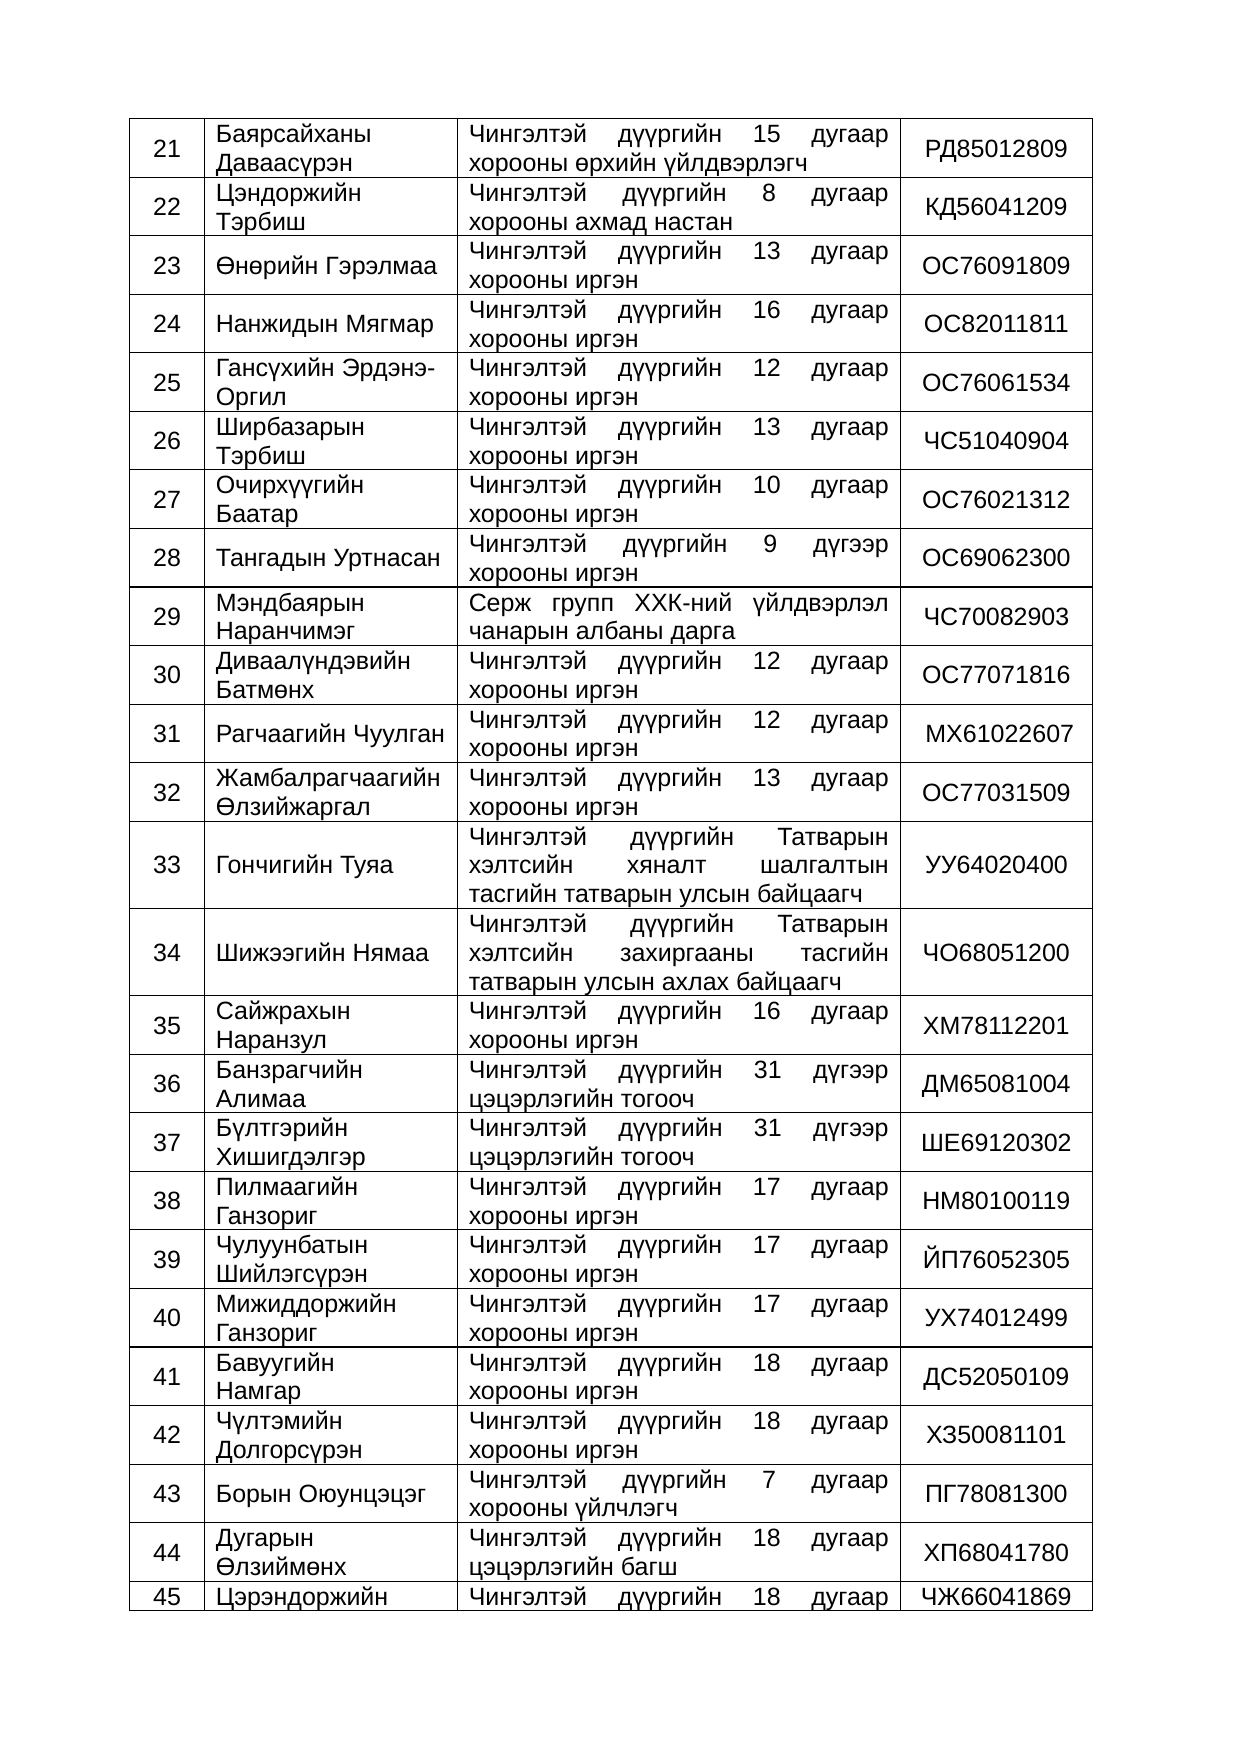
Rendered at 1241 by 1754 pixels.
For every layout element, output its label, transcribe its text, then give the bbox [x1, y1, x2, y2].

table_cell КД56041209 [901, 178, 1092, 235]
table_cell 31 [130, 705, 204, 762]
table_cell Баярсайханы Даваасүрэн [205, 119, 457, 177]
table_cell Чингэлтэй дүүргийн 18 дугаар хорооны иргэн [458, 1406, 900, 1463]
table_cell Чингэлтэй дүүргийн 17 дугаар хорооны иргэн [458, 1172, 900, 1229]
table_cell 42 [130, 1406, 204, 1463]
table_cell 28 [130, 529, 204, 586]
table_cell Чингэлтэй дүүргийн 18 дугаар цэцэрлэгийн багш [458, 1523, 900, 1581]
table_cell 30 [130, 646, 204, 703]
table_cell Чингэлтэй дүүргийн 12 дугаар хорооны иргэн [458, 646, 900, 703]
table_cell 24 [130, 295, 204, 352]
table_cell НМ80100119 [901, 1172, 1092, 1229]
table_cell Чүлтэмийн Долгорсүрэн [205, 1406, 457, 1463]
table_cell 27 [130, 470, 204, 528]
table_cell ЧС70082903 [901, 588, 1092, 645]
table_cell Шижээгийн Нямаа [205, 909, 457, 995]
table_cell Чингэлтэй дүүргийн 12 дугаар хорооны иргэн [458, 353, 900, 411]
table_cell Чингэлтэй дүүргийн 17 дугаар хорооны иргэн [458, 1289, 900, 1346]
table_cell Ширбазарын Тэрбиш [205, 412, 457, 469]
table_cell Чингэлтэй дүүргийн 8 дугаар хорооны ахмад настан [458, 178, 900, 235]
table_cell Чингэлтэй дүүргийн 13 дугаар хорооны иргэн [458, 236, 900, 294]
table_cell Чингэлтэй дүүргийн 15 дугаар хорооны өрхийн үйлдвэрлэгч [458, 119, 900, 177]
table_cell ДС52050109 [901, 1348, 1092, 1405]
table_cell 44 [130, 1523, 204, 1581]
table_cell Пилмаагийн Ганзориг [205, 1172, 457, 1229]
table_cell ОС69062300 [901, 529, 1092, 586]
table_cell ХМ78112201 [901, 996, 1092, 1054]
table_cell Чулуунбатын Шийлэгсүрэн [205, 1230, 457, 1288]
table_cell ХЗ50081101 [901, 1406, 1092, 1463]
table_cell ЙП76052305 [901, 1230, 1092, 1288]
table_cell Гончигийн Туяа [205, 822, 457, 908]
table_cell 32 [130, 763, 204, 821]
table_cell Чингэлтэй дүүргийн 10 дугаар хорооны иргэн [458, 470, 900, 528]
table_cell 39 [130, 1230, 204, 1288]
table_cell ХП68041780 [901, 1523, 1092, 1581]
table_cell 33 [130, 822, 204, 908]
table_cell ОС76061534 [901, 353, 1092, 411]
table_cell ЧС51040904 [901, 412, 1092, 469]
table_cell Рагчаагийн Чуулган [205, 705, 457, 762]
table_cell ОС76091809 [901, 236, 1092, 294]
table_cell Чингэлтэй дүүргийн 16 дугаар хорооны иргэн [458, 295, 900, 352]
table_cell Чингэлтэй дүүргийн 9 дүгээр хорооны иргэн [458, 529, 900, 586]
table_cell Чингэлтэй дүүргийн 13 дугаар хорооны иргэн [458, 763, 900, 821]
table_cell Цэндоржийн Тэрбиш [205, 178, 457, 235]
table_cell 41 [130, 1348, 204, 1405]
table_cell Мижиддоржийн Ганзориг [205, 1289, 457, 1346]
table_cell Чингэлтэй дүүргийн 13 дугаар хорооны иргэн [458, 412, 900, 469]
table_cell 26 [130, 412, 204, 469]
table_cell Диваалүндэвийн Батмөнх [205, 646, 457, 703]
table_cell Нанжидын Мягмар [205, 295, 457, 352]
table_cell 38 [130, 1172, 204, 1229]
table_cell 40 [130, 1289, 204, 1346]
table_cell Гансүхийн Эрдэнэ-Оргил [205, 353, 457, 411]
table_cell Серж групп ХХК-ний үйлдвэрлэл чанарын албаны дарга [458, 588, 900, 645]
table_cell Дугарын Өлзиймөнх [205, 1523, 457, 1581]
table_cell Чингэлтэй дүүргийн 18 дугаар хорооны иргэн [458, 1348, 900, 1405]
table_cell Жамбалрагчаагийн Өлзийжаргал [205, 763, 457, 821]
table_cell Борын Оюунцэцэг [205, 1465, 457, 1522]
table_cell Чингэлтэй дүүргийн 7 дугаар хорооны үйлчлэгч [458, 1465, 900, 1522]
table_cell 45 [130, 1582, 204, 1610]
table_cell 22 [130, 178, 204, 235]
table_cell Өнөрийн Гэрэлмаа [205, 236, 457, 294]
table_cell Чингэлтэй дүүргийн Татварын хэлтсийн хяналт шалгалтын тасгийн татварын улсын байцаагч [458, 822, 900, 908]
table_cell 36 [130, 1055, 204, 1112]
table_cell ЧО68051200 [901, 909, 1092, 995]
table_cell 43 [130, 1465, 204, 1522]
table_cell ЧЖ66041869 [901, 1582, 1092, 1610]
table_cell Банзрагчийн Алимаа [205, 1055, 457, 1112]
table_cell 37 [130, 1113, 204, 1171]
table_cell ПГ78081300 [901, 1465, 1092, 1522]
table_cell 34 [130, 909, 204, 995]
table_cell ОС82011811 [901, 295, 1092, 352]
table_cell ДМ65081004 [901, 1055, 1092, 1112]
table_cell Чингэлтэй дүүргийн 12 дугаар хорооны иргэн [458, 705, 900, 762]
table_cell Тангадын Уртнасан [205, 529, 457, 586]
table_cell МХ61022607 [901, 705, 1092, 762]
table_cell ШЕ69120302 [901, 1113, 1092, 1171]
table_cell 35 [130, 996, 204, 1054]
table_cell УУ64020400 [901, 822, 1092, 908]
table_cell Бүлтгэрийн Хишигдэлгэр [205, 1113, 457, 1171]
table_cell Чингэлтэй дүүргийн Татварын хэлтсийн захиргааны тасгийн татварын улсын ахлах байцаагч [458, 909, 900, 995]
table_cell 21 [130, 119, 204, 177]
table_cell Очирхүүгийн Баатар [205, 470, 457, 528]
table_cell Чингэлтэй дүүргийн 31 дүгээр цэцэрлэгийн тогооч [458, 1113, 900, 1171]
table_cell 29 [130, 588, 204, 645]
table_cell ОС76021312 [901, 470, 1092, 528]
table_cell Чингэлтэй дүүргийн 17 дугаар хорооны иргэн [458, 1230, 900, 1288]
table_cell Чингэлтэй дүүргийн 18 дугаар [458, 1582, 900, 1610]
table_cell Чингэлтэй дүүргийн 16 дугаар хорооны иргэн [458, 996, 900, 1054]
table_cell 25 [130, 353, 204, 411]
table_cell Сайжрахын Наранзул [205, 996, 457, 1054]
table_cell 23 [130, 236, 204, 294]
table_cell Цэрэндоржийн [205, 1582, 457, 1610]
table_cell Мэндбаярын Наранчимэг [205, 588, 457, 645]
table_cell УХ74012499 [901, 1289, 1092, 1346]
table_cell Чингэлтэй дүүргийн 31 дүгээр цэцэрлэгийн тогооч [458, 1055, 900, 1112]
table_cell ОС77031509 [901, 763, 1092, 821]
table_cell РД85012809 [901, 119, 1092, 177]
table_cell Бавуугийн Намгар [205, 1348, 457, 1405]
table_cell ОС77071816 [901, 646, 1092, 703]
